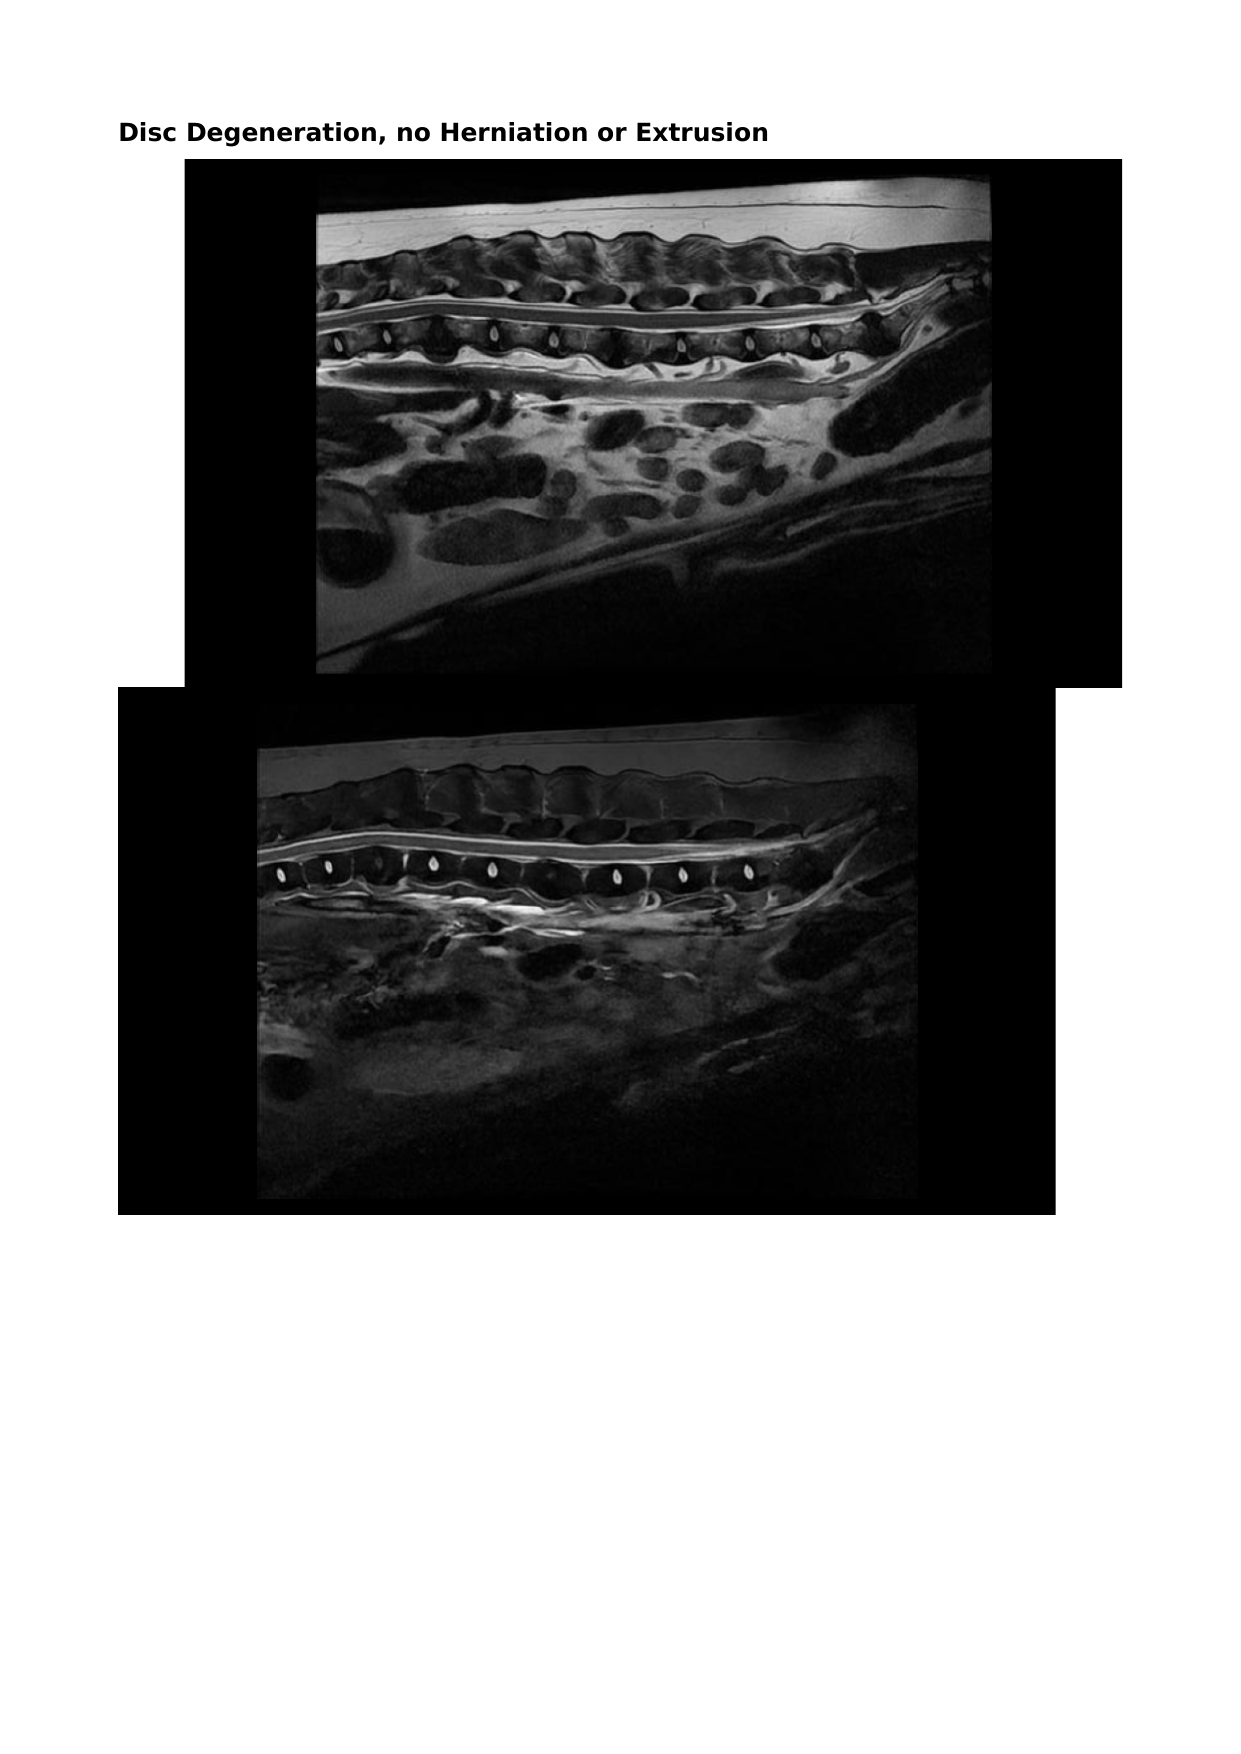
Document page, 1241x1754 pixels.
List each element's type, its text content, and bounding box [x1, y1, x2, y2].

picture [118, 159, 1123, 1215]
subtitle Disc Degeneration, no Herniation or Extrusion [118, 118, 1122, 147]
